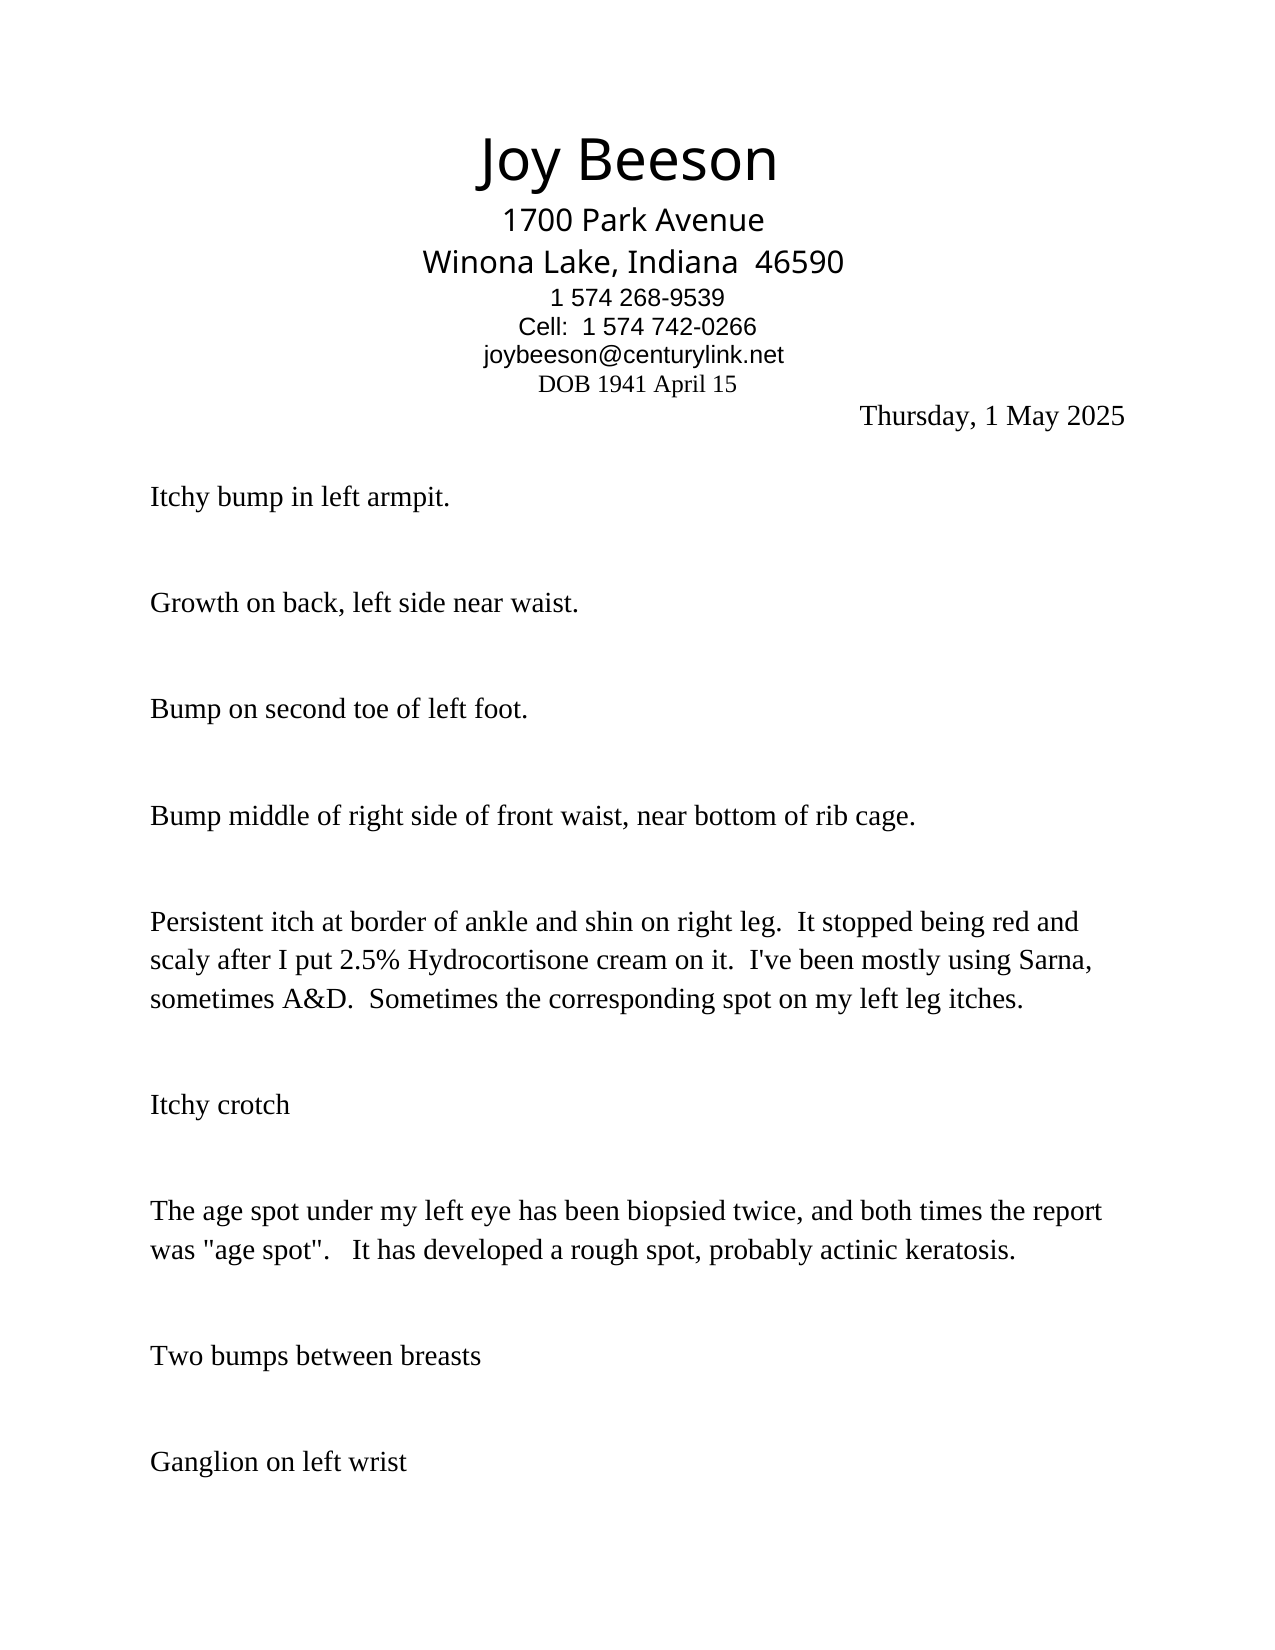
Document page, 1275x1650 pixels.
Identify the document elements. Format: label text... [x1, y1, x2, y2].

text The age spot under my left eye has been biopsied twice, and both times the report was "age spot". It has developed a rough spot, probably actinic keratosis. [150, 1193, 1125, 1266]
text Joy Beeson [150, 118, 1125, 198]
text Persistent itch at border of ankle and shin on right leg. It stopped being red and scaly after I put 2.5% Hydrocortisone cream on it. I've been mostly using Sarna, sometimes A&D. Sometimes the corresponding spot on my left leg itches. [150, 904, 1125, 1014]
text joybeeson@centurylink.net [150, 340, 1125, 369]
text Winona Lake, Indiana 46590 [150, 240, 1125, 283]
text Thursday, 1 May 2025 [150, 398, 1125, 431]
text Bump middle of right side of front waist, near bottom of rib cage. [150, 798, 1125, 831]
text 1 574 268-9539 [150, 283, 1125, 312]
text Itchy crotch [150, 1087, 1125, 1121]
text Itchy bump in left armpit. [150, 479, 1125, 512]
text Cell: 1 574 742-0266 [150, 312, 1125, 340]
text Growth on back, left side near waist. [150, 585, 1125, 619]
text Ganglion on left wrist [150, 1444, 1125, 1478]
text 1700 Park Avenue [150, 198, 1125, 240]
text DOB 1941 April 15 [150, 369, 1125, 398]
text Bump on second toe of left foot. [150, 691, 1125, 725]
text Two bumps between breasts [150, 1338, 1125, 1372]
